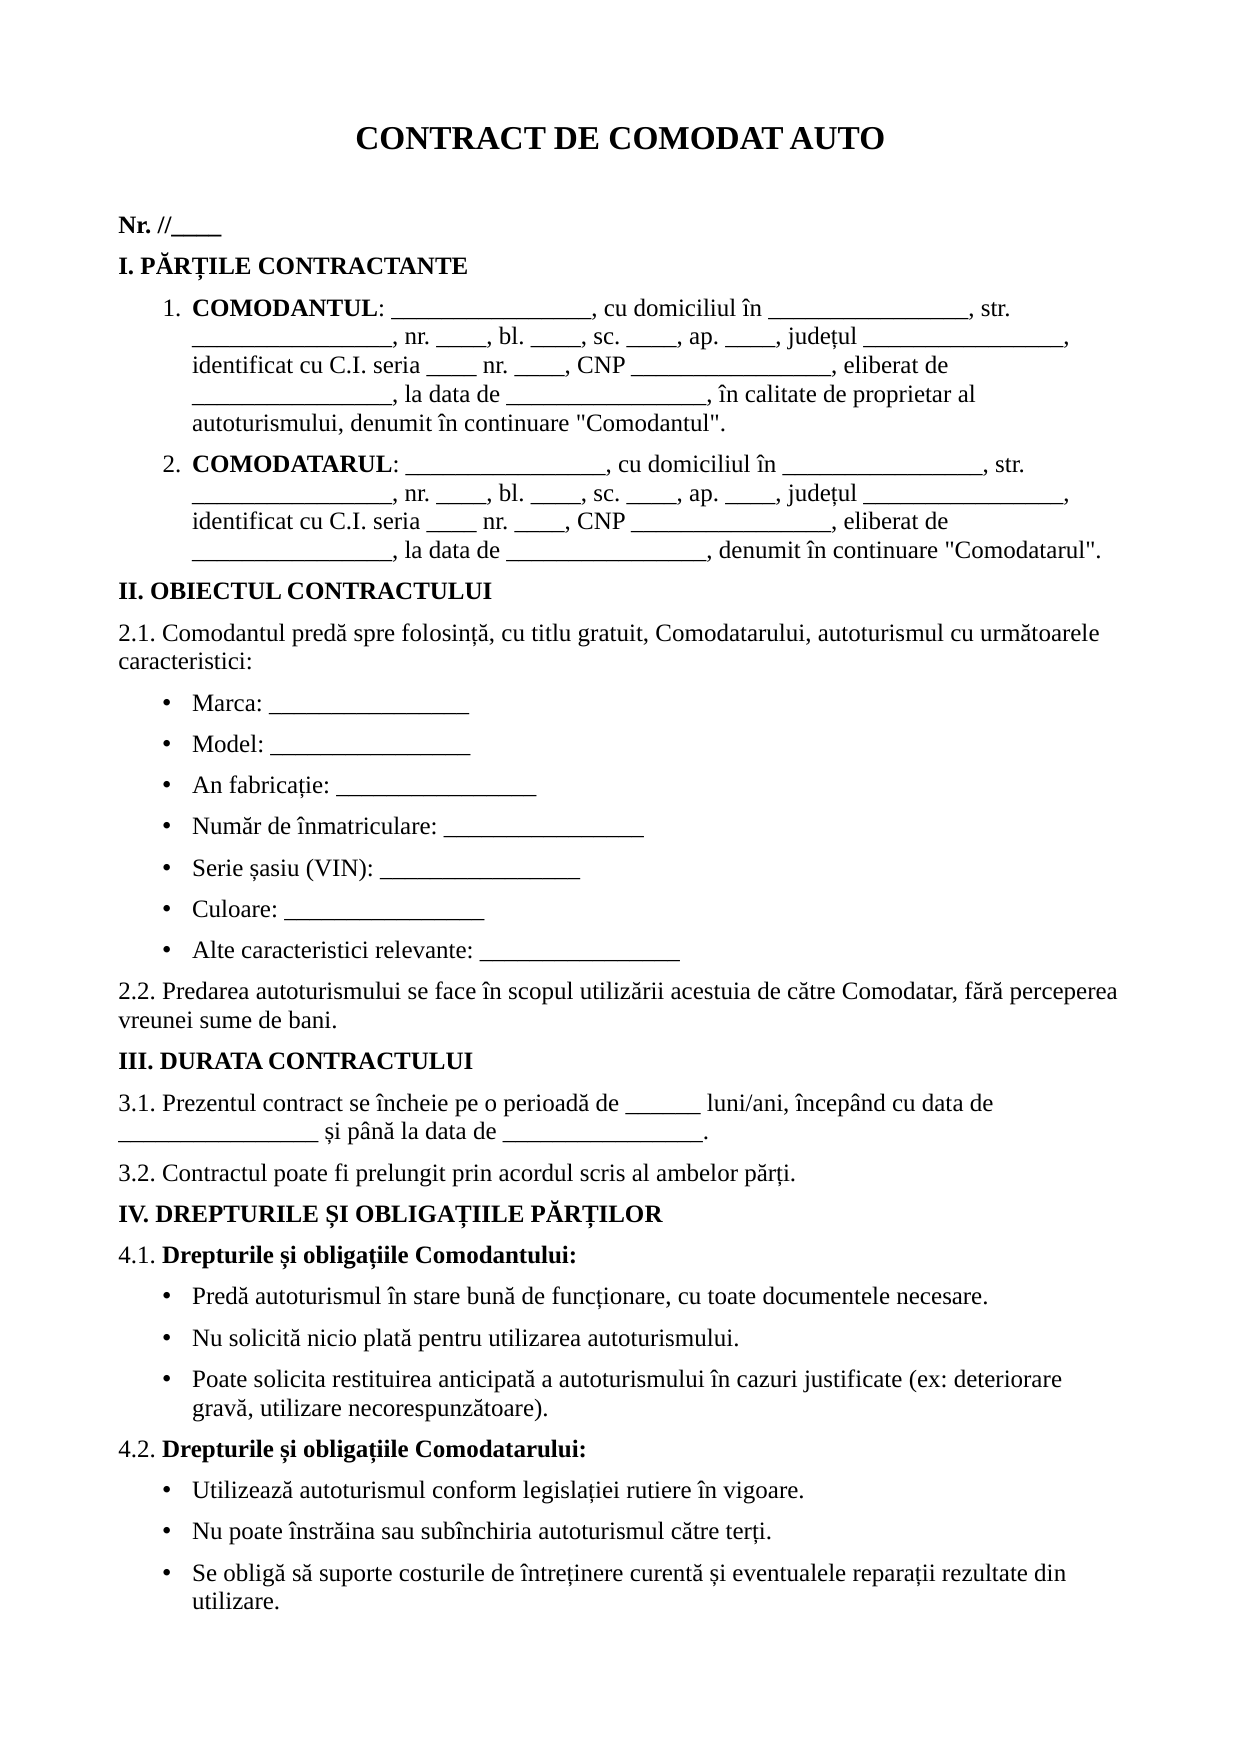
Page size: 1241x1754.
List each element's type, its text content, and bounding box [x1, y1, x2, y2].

list Alte caracteristici relevante: ________________ [162, 935, 1122, 964]
text CONTRACT DE COMODAT AUTO [118, 118, 1122, 156]
text II. OBIECTUL CONTRACTULUI [118, 576, 1122, 605]
list Serie șasiu (VIN): ________________ [162, 853, 1122, 881]
list Nu poate înstrăina sau subînchiria autoturismul către terți. [162, 1516, 1122, 1545]
text III. DURATA CONTRACTULUI [118, 1046, 1122, 1075]
list Predă autoturismul în stare bună de funcționare, cu toate documentele necesare. [162, 1281, 1122, 1310]
text 3.1. Prezentul contract se încheie pe o perioadă de ______ luni/ani, începând cu data de ________________ și până la data de ________________. [118, 1088, 1122, 1145]
list An fabricație: ________________ [162, 770, 1122, 799]
text 4.1. Drepturile și obligațiile Comodantului: [118, 1240, 1122, 1269]
text IV. DREPTURILE ȘI OBLIGAȚIILE PĂRȚILOR [118, 1199, 1122, 1228]
text I. PĂRȚILE CONTRACTANTE [118, 251, 1122, 280]
list Poate solicita restituirea anticipată a autoturismului în cazuri justificate (ex: deteriorare gravă, utilizare necorespunzătoare). [162, 1364, 1122, 1421]
list Nu solicită nicio plată pentru utilizarea autoturismului. [162, 1323, 1122, 1351]
text Nr. //____ [118, 210, 1122, 239]
list Culoare: ________________ [162, 894, 1122, 923]
list COMODATARUL: ________________, cu domiciliul în ________________, str. ________________, nr. ____, bl. ____, sc. ____, ap. ____, județul ________________, identificat cu C.I. seria ____ nr. ____, CNP ________________, eliberat de ________________, la data de ________________, denumit în continuare "Comodatarul". [162, 449, 1122, 564]
list COMODANTUL: ________________, cu domiciliul în ________________, str. ________________, nr. ____, bl. ____, sc. ____, ap. ____, județul ________________, identificat cu C.I. seria ____ nr. ____, CNP ________________, eliberat de ________________, la data de ________________, în calitate de proprietar al autoturismului, denumit în continuare "Comodantul". [162, 293, 1122, 436]
text 3.2. Contractul poate fi prelungit prin acordul scris al ambelor părți. [118, 1158, 1122, 1186]
list Marca: ________________ [162, 688, 1122, 716]
list Se obligă să suporte costurile de întreținere curentă și eventualele reparații rezultate din utilizare. [162, 1558, 1122, 1615]
list Model: ________________ [162, 729, 1122, 758]
text 2.1. Comodantul predă spre folosință, cu titlu gratuit, Comodatarului, autoturismul cu următoarele caracteristici: [118, 618, 1122, 675]
list Număr de înmatriculare: ________________ [162, 811, 1122, 840]
list Utilizează autoturismul conform legislației rutiere în vigoare. [162, 1475, 1122, 1504]
text 2.2. Predarea autoturismului se face în scopul utilizării acestuia de către Comodatar, fără perceperea vreunei sume de bani. [118, 976, 1122, 1034]
text 4.2. Drepturile și obligațiile Comodatarului: [118, 1434, 1122, 1463]
